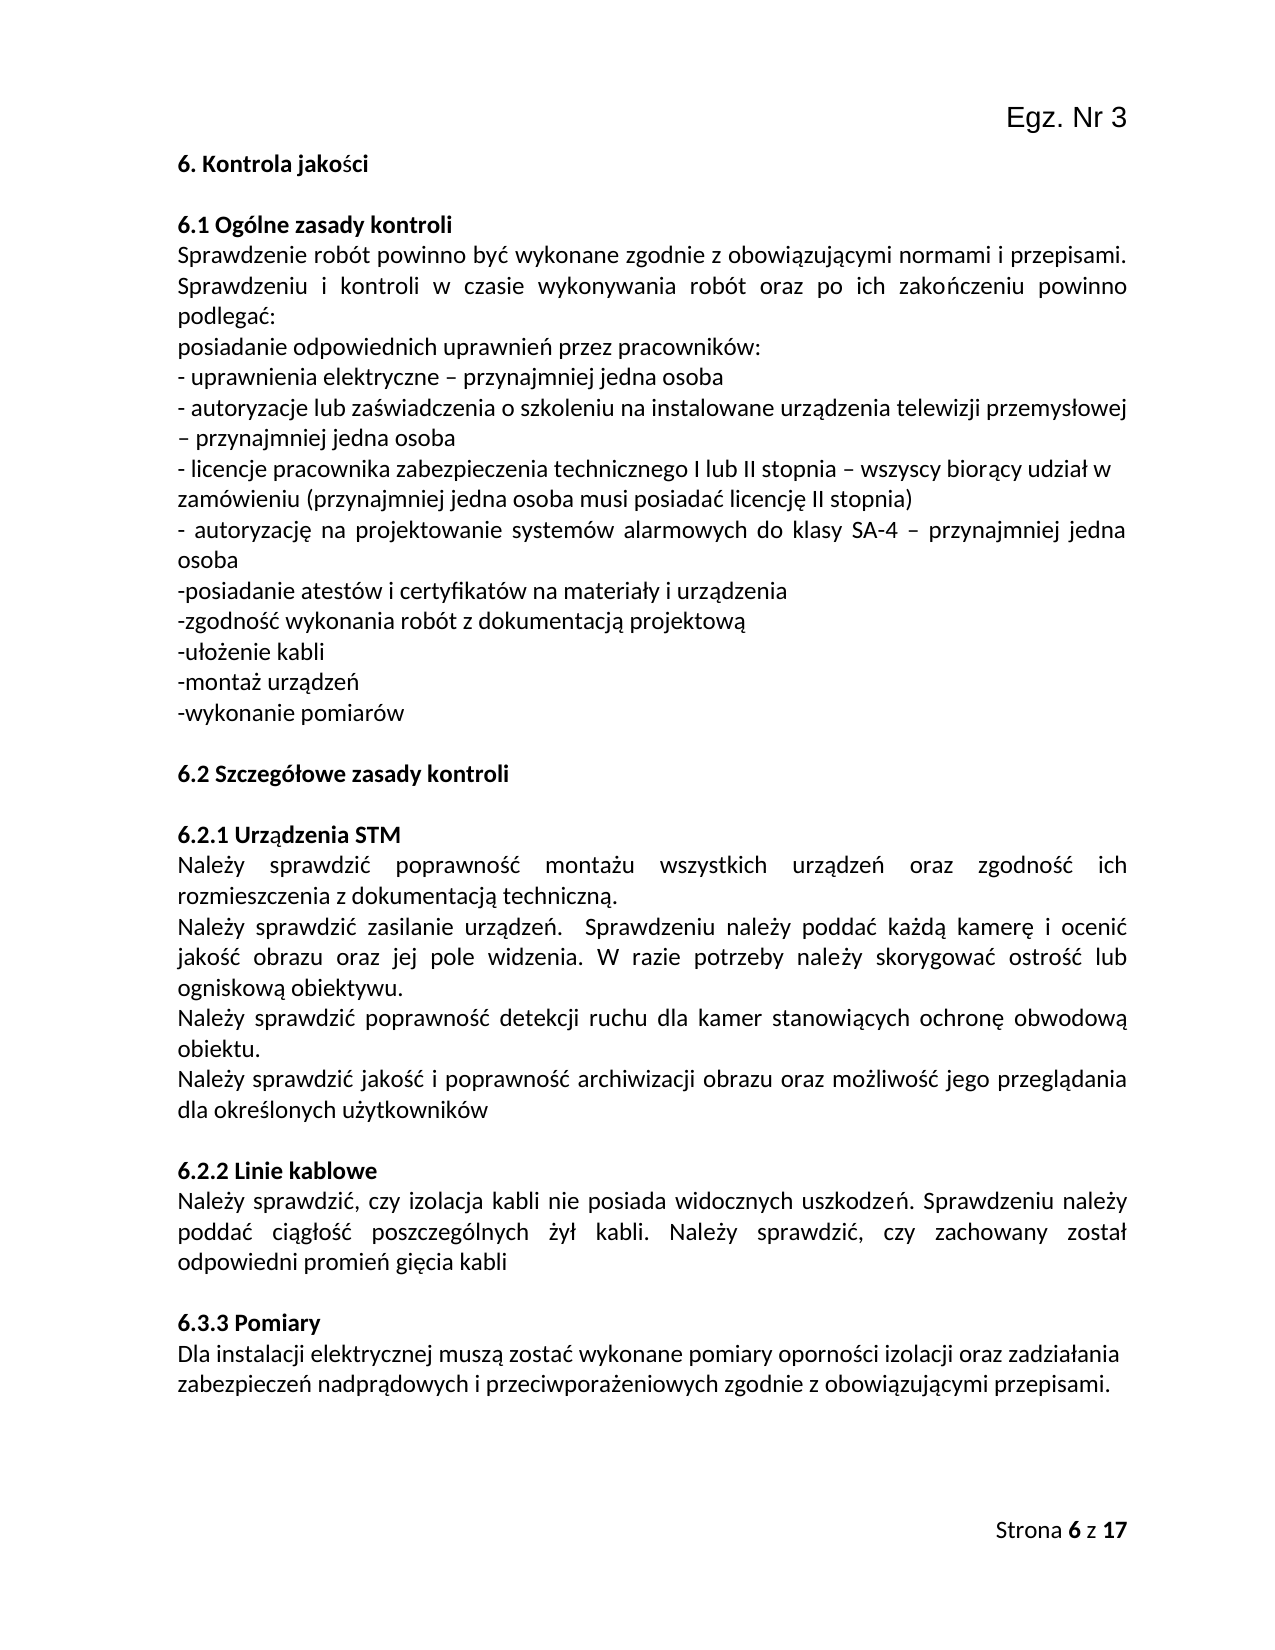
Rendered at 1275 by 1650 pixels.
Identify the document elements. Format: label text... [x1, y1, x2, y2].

text Należy sprawdzić poprawność detekcji ruchu dla kamer stanowiących ochronę obwodową obiektu. [177, 1002, 1127, 1063]
text -zgodność wykonania robót z dokumentacją projektową [177, 606, 1127, 636]
text 6.2 Szczegółowe zasady kontroli [177, 758, 1127, 789]
text -ułożenie kabli [177, 636, 1127, 667]
text Sprawdzenie robót powinno być wykonane zgodnie z obowiązującymi normami i przepisami. Sprawdzeniu i kontroli w czasie wykonywania robót oraz po ich zakończeniu powinno podlegać: [177, 239, 1127, 331]
text Należy sprawdzić poprawność montażu wszystkich urządzeń oraz zgodność ich rozmieszczenia z dokumentacją techniczną. [177, 850, 1127, 911]
text Należy sprawdzić, czy izolacja kabli nie posiada widocznych uszkodzeń. Sprawdzeniu należy poddać ciągłość poszczególnych żył kabli. Należy sprawdzić, czy zachowany został odpowiedni promień gięcia kabli [177, 1185, 1127, 1277]
text - autoryzację na projektowanie systemów alarmowych do klasy SA-4 – przynajmniej jedna osoba [177, 514, 1127, 575]
text - autoryzacje lub zaświadczenia o szkoleniu na instalowane urządzenia telewizji przemysłowej – przynajmniej jedna osoba [177, 392, 1127, 453]
text zamówieniu (przynajmniej jedna osoba musi posiadać licencję II stopnia) [177, 483, 1127, 514]
text Dla instalacji elektrycznej muszą zostać wykonane pomiary oporności izolacji oraz zadziałania [177, 1338, 1127, 1368]
text Należy sprawdzić jakość i poprawność archiwizacji obrazu oraz możliwość jego przeglądania dla określonych użytkowników [177, 1063, 1127, 1124]
text -wykonanie pomiarów [177, 697, 1127, 728]
text zabezpieczeń nadprądowych i przeciwporażeniowych zgodnie z obowiązującymi przepisami. [177, 1368, 1127, 1399]
text 6. Kontrola jakości [177, 148, 1127, 178]
text 6.1 Ogólne zasady kontroli [177, 209, 1127, 239]
text 6.2.2 Linie kablowe [177, 1155, 1127, 1185]
text - uprawnienia elektryczne – przynajmniej jedna osoba [177, 361, 1127, 392]
text posiadanie odpowiednich uprawnień przez pracowników: [177, 331, 1127, 361]
text - licencje pracownika zabezpieczenia technicznego I lub II stopnia – wszyscy biorący udział w [177, 453, 1127, 483]
text Należy sprawdzić zasilanie urządzeń. Sprawdzeniu należy poddać każdą kamerę i ocenić jakość obrazu oraz jej pole widzenia. W razie potrzeby należy skorygować ostrość lub ogniskową obiektywu. [177, 911, 1127, 1002]
text -montaż urządzeń [177, 667, 1127, 697]
text -posiadanie atestów i certyfikatów na materiały i urządzenia [177, 575, 1127, 606]
text 6.3.3 Pomiary [177, 1307, 1127, 1338]
text 6.2.1 Urządzenia STM [177, 819, 1127, 850]
